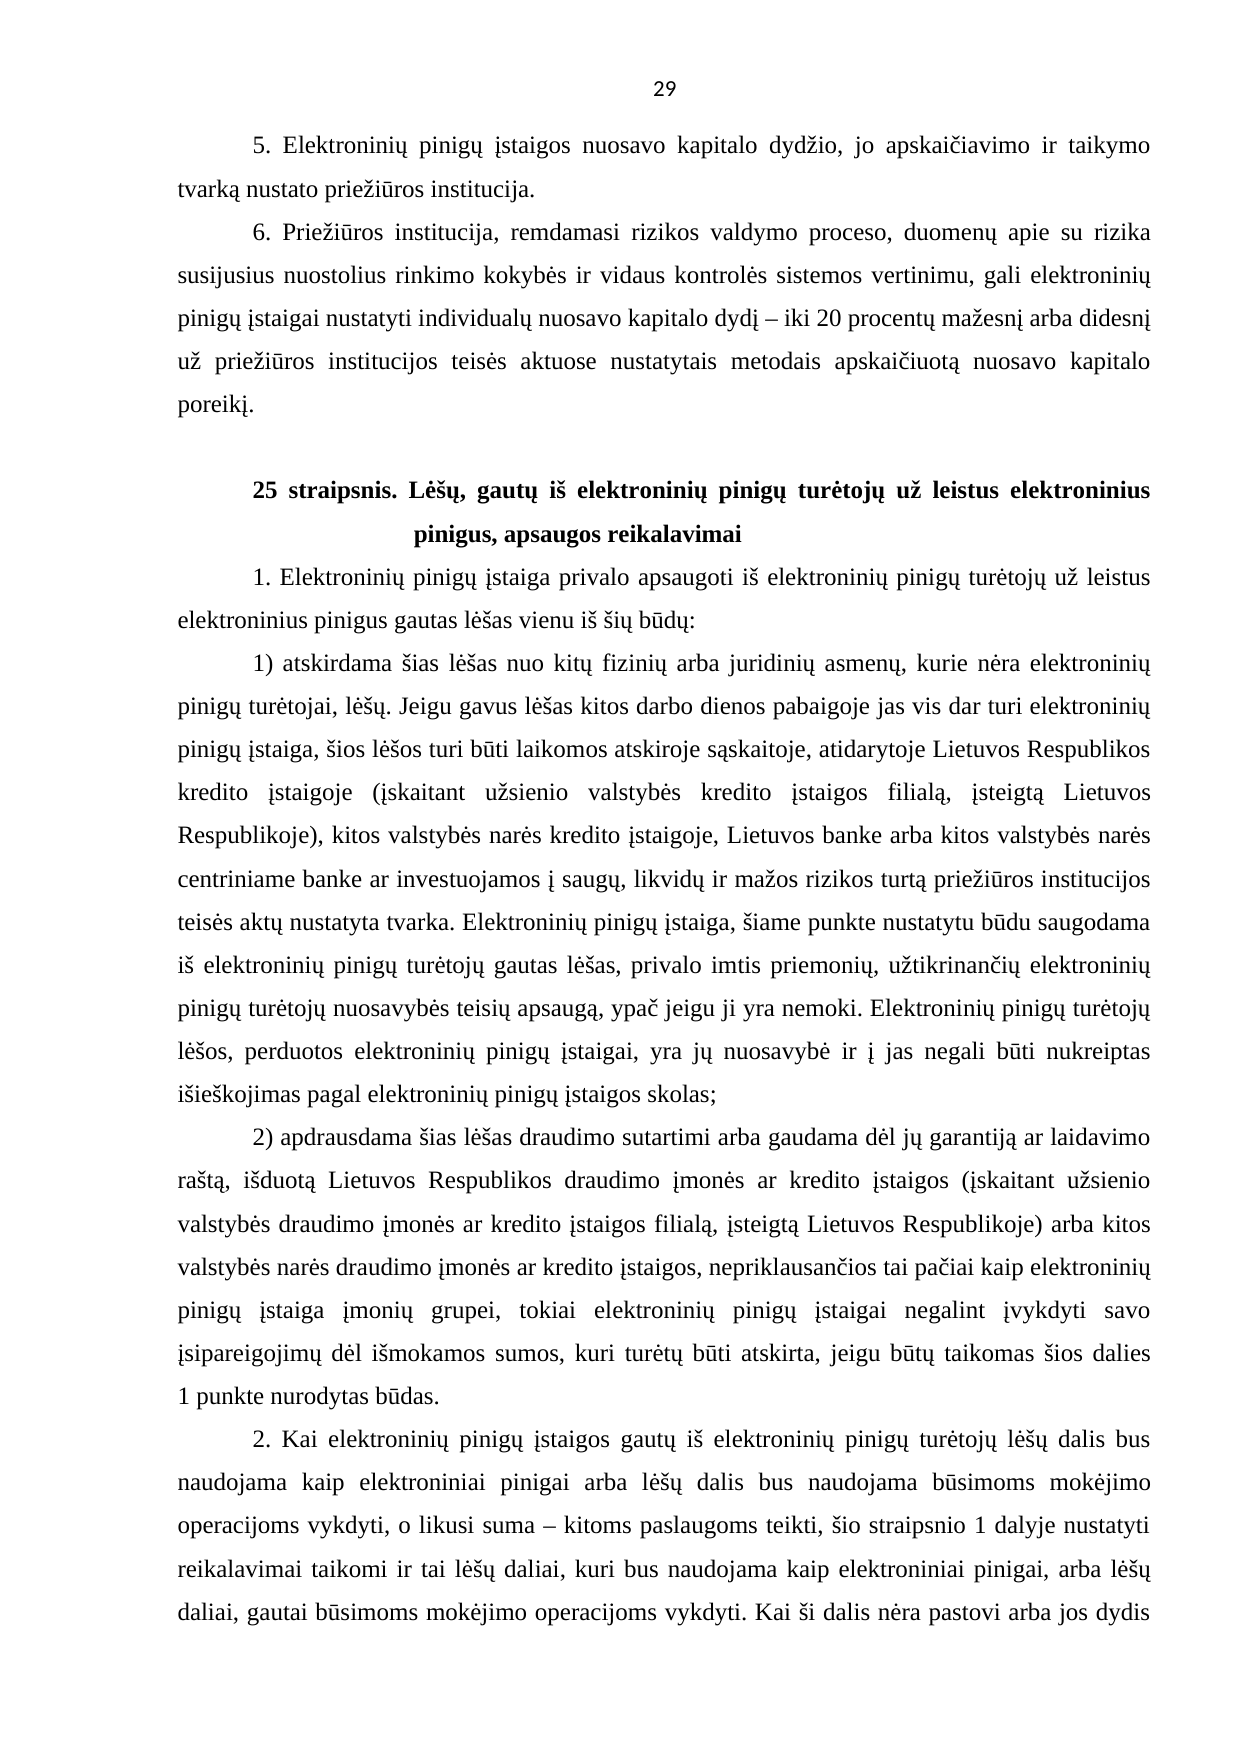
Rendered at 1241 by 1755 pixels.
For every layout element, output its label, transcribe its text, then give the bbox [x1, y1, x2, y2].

text 5. Elektroninių pinigų įstaigos nuosavo kapitalo dydžio, jo apskaičiavimo ir taikymo tvarką nustato priežiūros institucija. [177, 131, 1152, 202]
text 1. Elektroninių pinigų įstaiga privalo apsaugoti iš elektroninių pinigų turėtojų už leistus elektroninius pinigus gautas lėšas vienu iš šių būdų: [177, 562, 1152, 634]
text 1) atskirdama šias lėšas nuo kitų fizinių arba juridinių asmenų, kurie nėra elektroninių pinigų turėtojai, lėšų. Jeigu gavus lėšas kitos darbo dienos pabaigoje jas vis dar turi elektroninių pinigų įstaiga, šios lėšos turi būti laikomos atskiroje sąskaitoje, atidarytoje Lietuvos Respublikos kredito įstaigoje (įskaitant užsienio valstybės kredito įstaigos filialą, įsteigtą Lietuvos Respublikoje), kitos valstybės narės kredito įstaigoje, Lietuvos banke arba kitos valstybės narės centriniame banke ar investuojamos į saugų, likvidų ir mažos rizikos turtą priežiūros institucijos teisės aktų nustatyta tvarka. Elektroninių pinigų įstaiga, šiame punkte nustatytu būdu saugodama iš elektroninių pinigų turėtojų gautas lėšas, privalo imtis priemonių, užtikrinančių elektroninių pinigų turėtojų nuosavybės teisių apsaugą, ypač jeigu ji yra nemoki. Elektroninių pinigų turėtojų lėšos, perduotos elektroninių pinigų įstaigai, yra jų nuosavybė ir į jas negali būti nukreiptas išieškojimas pagal elektroninių pinigų įstaigos skolas; [177, 648, 1152, 1108]
text 6. Priežiūros institucija, remdamasi rizikos valdymo proceso, duomenų apie su rizika susijusius nuostolius rinkimo kokybės ir vidaus kontrolės sistemos vertinimu, gali elektroninių pinigų įstaigai nustatyti individualų nuosavo kapitalo dydį – iki 20 procentų mažesnį arba didesnį už priežiūros institucijos teisės aktuose nustatytais metodais apskaičiuotą nuosavo kapitalo poreikį. [177, 217, 1152, 418]
text 25 straipsnis. Lėšų, gautų iš elektroninių pinigų turėtojų už leistus elektroninius pinigus, apsaugos reikalavimai [252, 476, 1152, 547]
text 2. Kai elektroninių pinigų įstaigos gautų iš elektroninių pinigų turėtojų lėšų dalis bus naudojama kaip elektroniniai pinigai arba lėšų dalis bus naudojama būsimoms mokėjimo operacijoms vykdyti, o likusi suma – kitoms paslaugoms teikti, šio straipsnio 1 dalyje nustatyti reikalavimai taikomi ir tai lėšų daliai, kuri bus naudojama kaip elektroniniai pinigai, arba lėšų daliai, gautai būsimoms mokėjimo operacijoms vykdyti. Kai ši dalis nėra pastovi arba jos dydis [177, 1424, 1152, 1626]
text 2) apdrausdama šias lėšas draudimo sutartimi arba gaudama dėl jų garantiją ar laidavimo raštą, išduotą Lietuvos Respublikos draudimo įmonės ar kredito įstaigos (įskaitant užsienio valstybės draudimo įmonės ar kredito įstaigos filialą, įsteigtą Lietuvos Respublikoje) arba kitos valstybės narės draudimo įmonės ar kredito įstaigos, nepriklausančios tai pačiai kaip elektroninių pinigų įstaiga įmonių grupei, tokiai elektroninių pinigų įstaigai negalint įvykdyti savo įsipareigojimų dėl išmokamos sumos, kuri turėtų būti atskirta, jeigu būtų taikomas šios dalies 1 punkte nurodytas būdas. [177, 1122, 1152, 1410]
